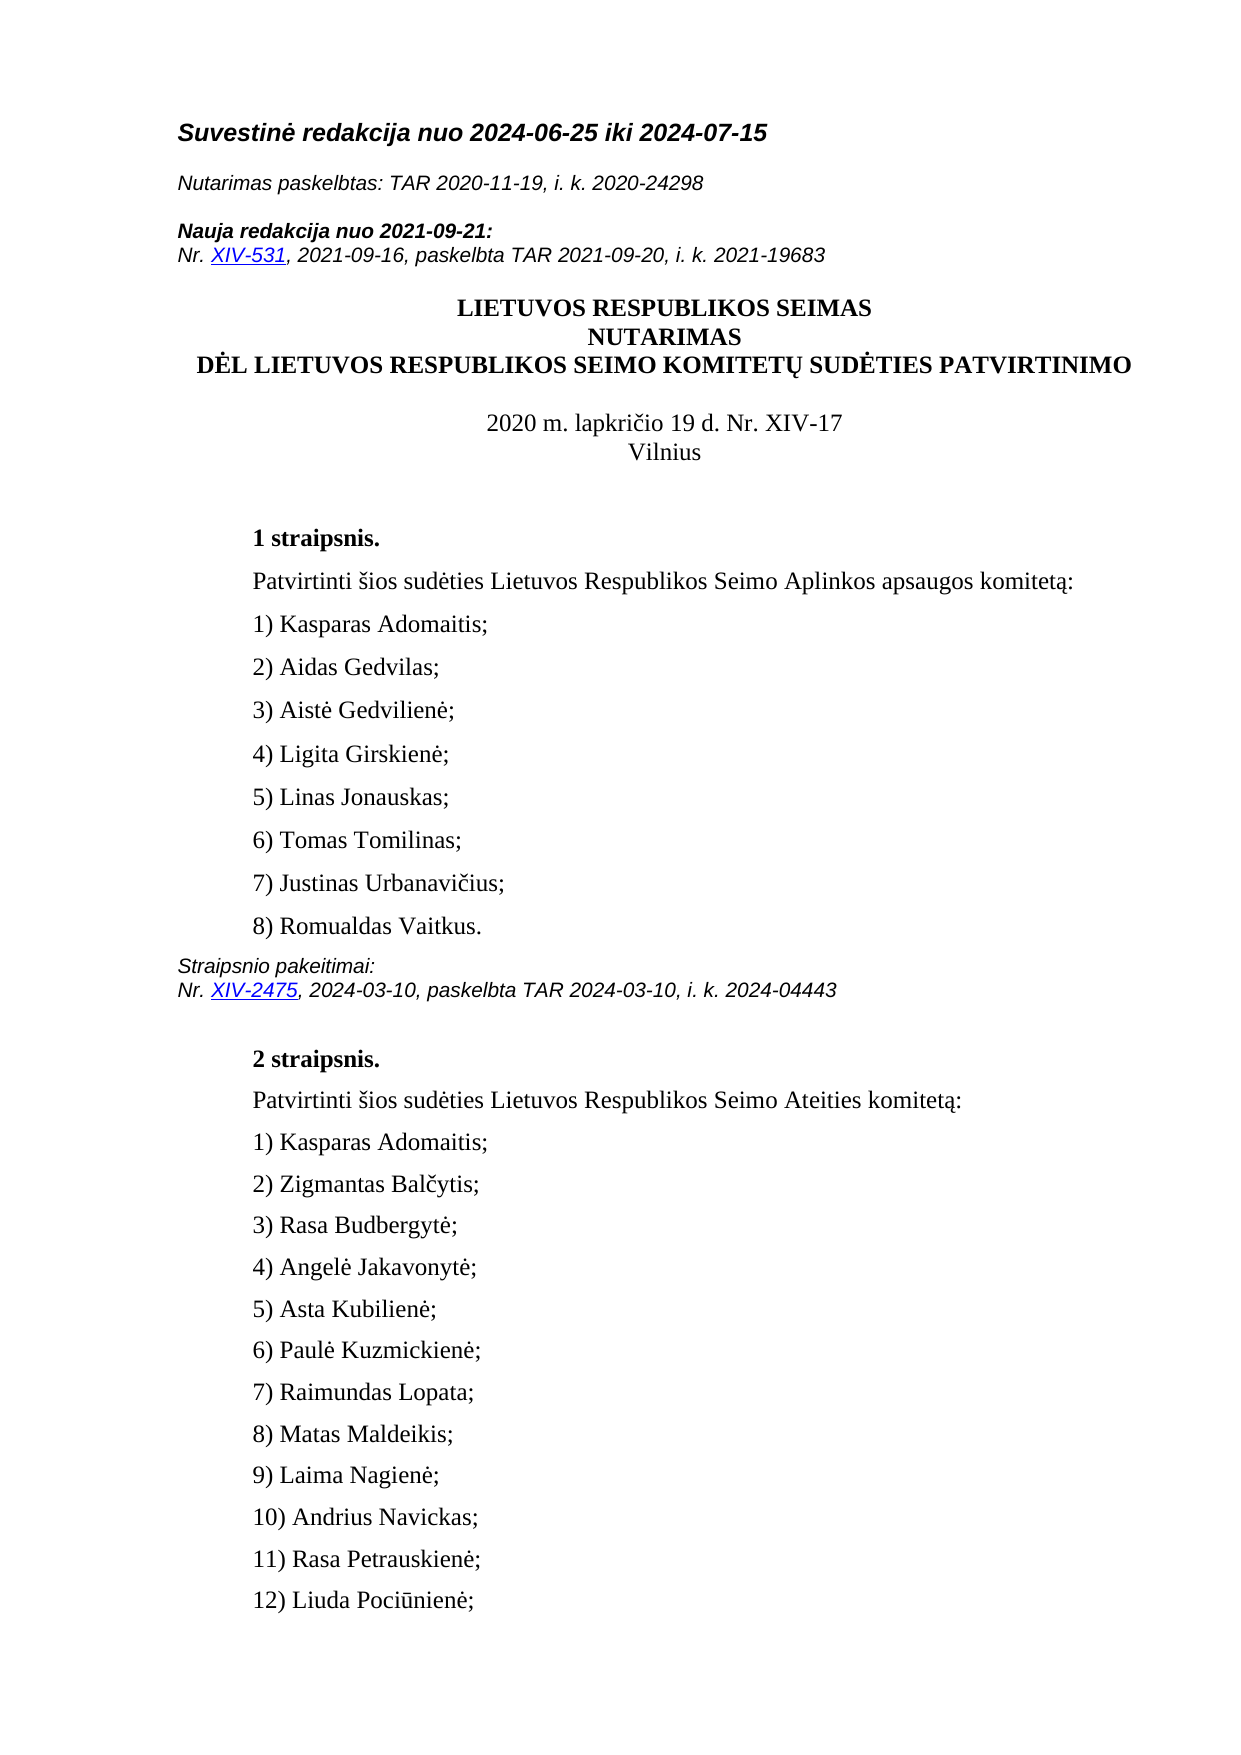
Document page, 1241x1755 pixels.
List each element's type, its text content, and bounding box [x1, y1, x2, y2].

text 6) Tomas Tomilinas; [177, 825, 1152, 854]
text 9) Laima Nagienė; [177, 1448, 1152, 1489]
text DĖL LIETUVOS RESPUBLIKOS SEIMO KOMITETŲ SUDĖTIES PATVIRTINIMO [177, 351, 1152, 379]
text 8) Romualdas Vaitkus. [177, 911, 1152, 940]
text 3) Aistė Gedvilienė; [177, 696, 1152, 724]
text 3) Rasa Budbergytė; [177, 1198, 1152, 1239]
text 7) Raimundas Lopata; [177, 1364, 1152, 1406]
text Suvestinė redakcija nuo 2024-06-25 iki 2024-07-15 [177, 118, 1152, 147]
text Straipsnio pakeitimai: [177, 954, 1152, 978]
text 1 straipsnis. [177, 523, 1152, 552]
text Nauja redakcija nuo 2021-09-21: [177, 219, 1152, 243]
text 2) Zigmantas Balčytis; [177, 1156, 1152, 1198]
text 7) Justinas Urbanavičius; [177, 868, 1152, 897]
text Nr. XIV-2475, 2024-03-10, paskelbta TAR 2024-03-10, i. k. 2024-04443 [177, 978, 1152, 1002]
text Nr. XIV-531, 2021-09-16, paskelbta TAR 2021-09-20, i. k. 2021-19683 [177, 243, 1152, 267]
text 12) Liuda Pociūnienė; [177, 1573, 1152, 1614]
text 2020 m. lapkričio 19 d. Nr. XIV-17 [177, 408, 1152, 437]
text 1) Kasparas Adomaitis; [177, 609, 1152, 638]
text 4) Angelė Jakavonytė; [177, 1239, 1152, 1281]
text Nutarimas paskelbtas: TAR 2020-11-19, i. k. 2020-24298 [177, 171, 1152, 195]
text 5) Asta Kubilienė; [177, 1281, 1152, 1323]
text Vilnius [177, 437, 1152, 466]
text 11) Rasa Petrauskienė; [177, 1531, 1152, 1573]
text NUTARIMAS [177, 322, 1152, 351]
text 8) Matas Maldeikis; [177, 1406, 1152, 1448]
text Patvirtinti šios sudėties Lietuvos Respublikos Seimo Ateities komitetą: [177, 1073, 1152, 1114]
text 2) Aidas Gedvilas; [177, 652, 1152, 681]
text Patvirtinti šios sudėties Lietuvos Respublikos Seimo Aplinkos apsaugos komitetą: [177, 566, 1152, 595]
text 6) Paulė Kuzmickienė; [177, 1323, 1152, 1364]
text 5) Linas Jonauskas; [177, 782, 1152, 811]
text 2 straipsnis. [177, 1031, 1152, 1073]
text 10) Andrius Navickas; [177, 1489, 1152, 1531]
text 4) Ligita Girskienė; [177, 739, 1152, 767]
text 1) Kasparas Adomaitis; [177, 1114, 1152, 1156]
text LIETUVOS RESPUBLIKOS SEIMAS [177, 293, 1152, 322]
